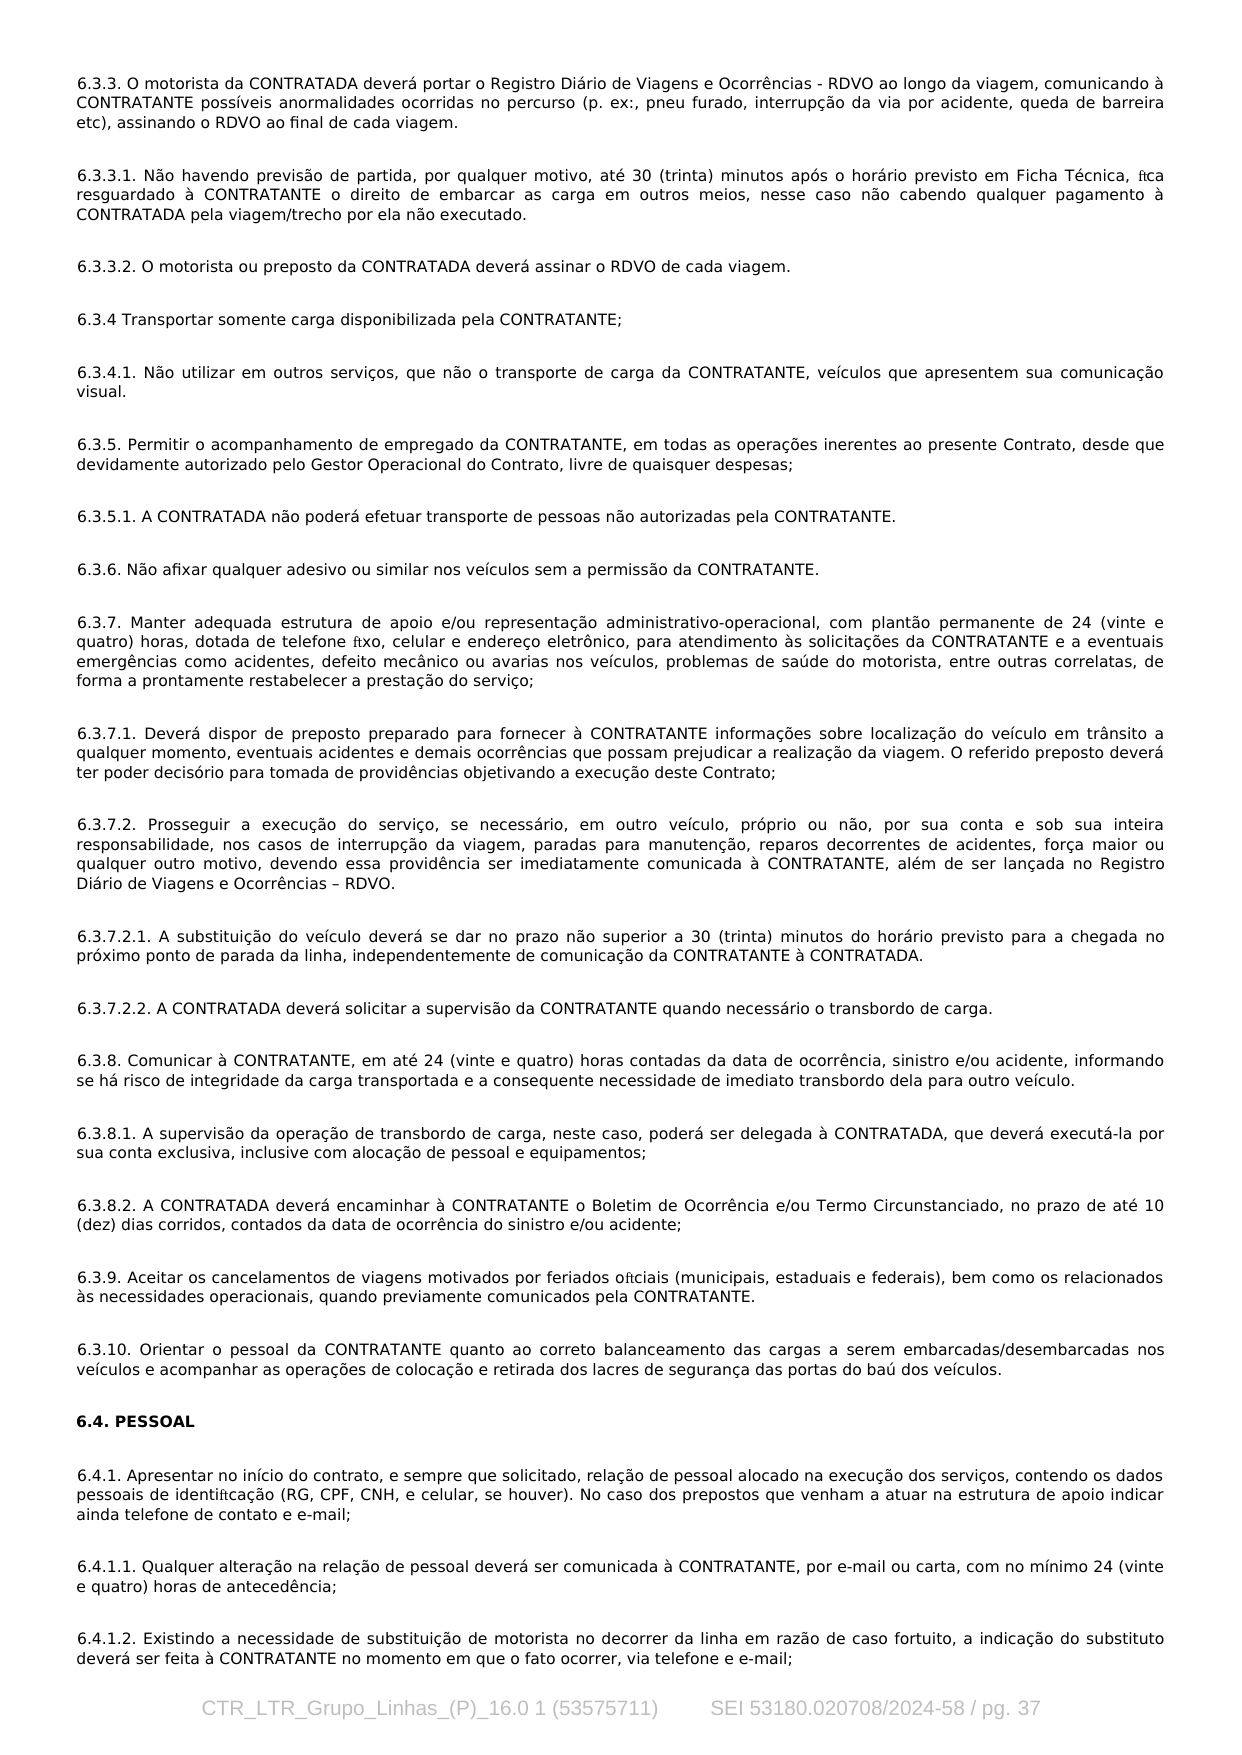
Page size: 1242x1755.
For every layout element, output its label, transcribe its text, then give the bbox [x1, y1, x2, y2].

text 6.3.5. Permitir o acompanhamento de empregado da CONTRATANTE, em todas as operações inerentes ao presente Contrato, desde que devidamente autorizado pelo Gestor Operacional do Contrato, livre de quaisquer despesas; [76, 436, 1166, 474]
text 6.3.4 Transportar somente carga disponibilizada pela CONTRATANTE; [76, 311, 1166, 329]
text 6.3.3.2. O motorista ou preposto da CONTRATADA deverá assinar o RDVO de cada viagem. [76, 258, 1166, 277]
text 6.3.8.1. A supervisão da operação de transbordo de carga, neste caso, poderá ser delegada à CONTRATADA, que deverá executá-la por sua conta exclusiva, inclusive com alocação de pessoal e equipamentos; [76, 1124, 1166, 1162]
text 6.3.3. O motorista da CONTRATADA deverá portar o Registro Diário de Viagens e Ocorrências - RDVO ao longo da viagem, comunicando à CONTRATANTE possíveis anormalidades ocorridas no percurso (p. ex:, pneu furado, interrupção da via por acidente, queda de barreira etc), assinando o RDVO ao final de cada viagem. [76, 75, 1166, 132]
text 6.3.7.2.1. A substituição do veículo deverá se dar no prazo não superior a 30 (trinta) minutos do horário previsto para a chegada no próximo ponto de parada da linha, independentemente de comunicação da CONTRATANTE à CONTRATADA. [76, 927, 1166, 965]
text 6.4.1.2. Existindo a necessidade de substituição de motorista no decorrer da linha em razão de caso fortuito, a indicação do substituto deverá ser feita à CONTRATANTE no momento em que o fato ocorrer, via telefone e e-mail; [76, 1630, 1166, 1668]
text 6.3.7.1. Deverá dispor de preposto preparado para fornecer à CONTRATANTE informações sobre localização do veículo em trânsito a qualquer momento, eventuais acidentes e demais ocorrências que possam prejudicar a realização da viagem. O referido preposto deverá ter poder decisório para tomada de providências objetivando a execução deste Contrato; [76, 725, 1166, 782]
text 6.3.7.2. Prosseguir a execução do serviço, se necessário, em outro veículo, próprio ou não, por sua conta e sob sua inteira responsabilidade, nos casos de interrupção da viagem, paradas para manutenção, reparos decorrentes de acidentes, força maior ou qualquer outro motivo, devendo essa providência ser imediatamente comunicada à CONTRATANTE, além de ser lançada no Registro Diário de Viagens e Ocorrências – RDVO. [76, 816, 1166, 893]
text 6.3.10. Orientar o pessoal da CONTRATANTE quanto ao correto balanceamento das cargas a serem embarcadas/desembarcadas nos veículos e acompanhar as operações de colocação e retirada dos lacres de segurança das portas do baú dos veículos. [76, 1341, 1166, 1379]
subtitle 6.4. PESSOAL [76, 1413, 1193, 1432]
text 6.3.9. Aceitar os cancelamentos de viagens motivados por feriados ociais (municipais, estaduais e federais), bem como os relacionados às necessidades operacionais, quando previamente comunicados pela CONTRATANTE. [76, 1269, 1166, 1307]
text 6.3.8. Comunicar à CONTRATANTE, em até 24 (vinte e quatro) horas contadas da data de ocorrência, sinistro e/ou acidente, informando se há risco de integridade da carga transportada e a consequente necessidade de imediato transbordo dela para outro veículo. [76, 1052, 1166, 1090]
text 6.3.6. Não afixar qualquer adesivo ou similar nos veículos sem a permissão da CONTRATANTE. [76, 561, 1166, 579]
text 6.3.8.2. A CONTRATADA deverá encaminhar à CONTRATANTE o Boletim de Ocorrência e/ou Termo Circunstanciado, no prazo de até 10 (dez) dias corridos, contados da data de ocorrência do sinistro e/ou acidente; [76, 1197, 1166, 1234]
text 6.4.1. Apresentar no início do contrato, e sempre que solicitado, relação de pessoal alocado na execução dos serviços, contendo os dados pessoais de identicação (RG, CPF, CNH, e celular, se houver). No caso dos prepostos que venham a atuar na estrutura de apoio indicar ainda telefone de contato e e-mail; [76, 1466, 1166, 1524]
text 6.3.7.2.2. A CONTRATADA deverá solicitar a supervisão da CONTRATANTE quando necessário o transbordo de carga. [76, 1000, 1166, 1018]
text 6.3.4.1. Não utilizar em outros serviços, que não o transporte de carga da CONTRATANTE, veículos que apresentem sua comunicação visual. [76, 364, 1166, 401]
text 6.3.5.1. A CONTRATADA não poderá efetuar transporte de pessoas não autorizadas pela CONTRATANTE. [76, 508, 1166, 526]
text 6.3.3.1. Não havendo previsão de partida, por qualquer motivo, até 30 (trinta) minutos após o horário previsto em Ficha Técnica, ca resguardado à CONTRATANTE o direito de embarcar as carga em outros meios, nesse caso não cabendo qualquer pagamento à CONTRATADA pela viagem/trecho por ela não executado. [76, 167, 1166, 224]
text 6.4.1.1. Qualquer alteração na relação de pessoal deverá ser comunicada à CONTRATANTE, por e-mail ou carta, com no mínimo 24 (vinte e quatro) horas de antecedência; [76, 1558, 1166, 1596]
text 6.3.7. Manter adequada estrutura de apoio e/ou representação administrativo-operacional, com plantão permanente de 24 (vinte e quatro) horas, dotada de telefone xo, celular e endereço eletrônico, para atendimento às solicitações da CONTRATANTE e a eventuais emergências como acidentes, defeito mecânico ou avarias nos veículos, problemas de saúde do motorista, entre outras correlatas, de forma a prontamente restabelecer a prestação do serviço; [76, 613, 1166, 690]
